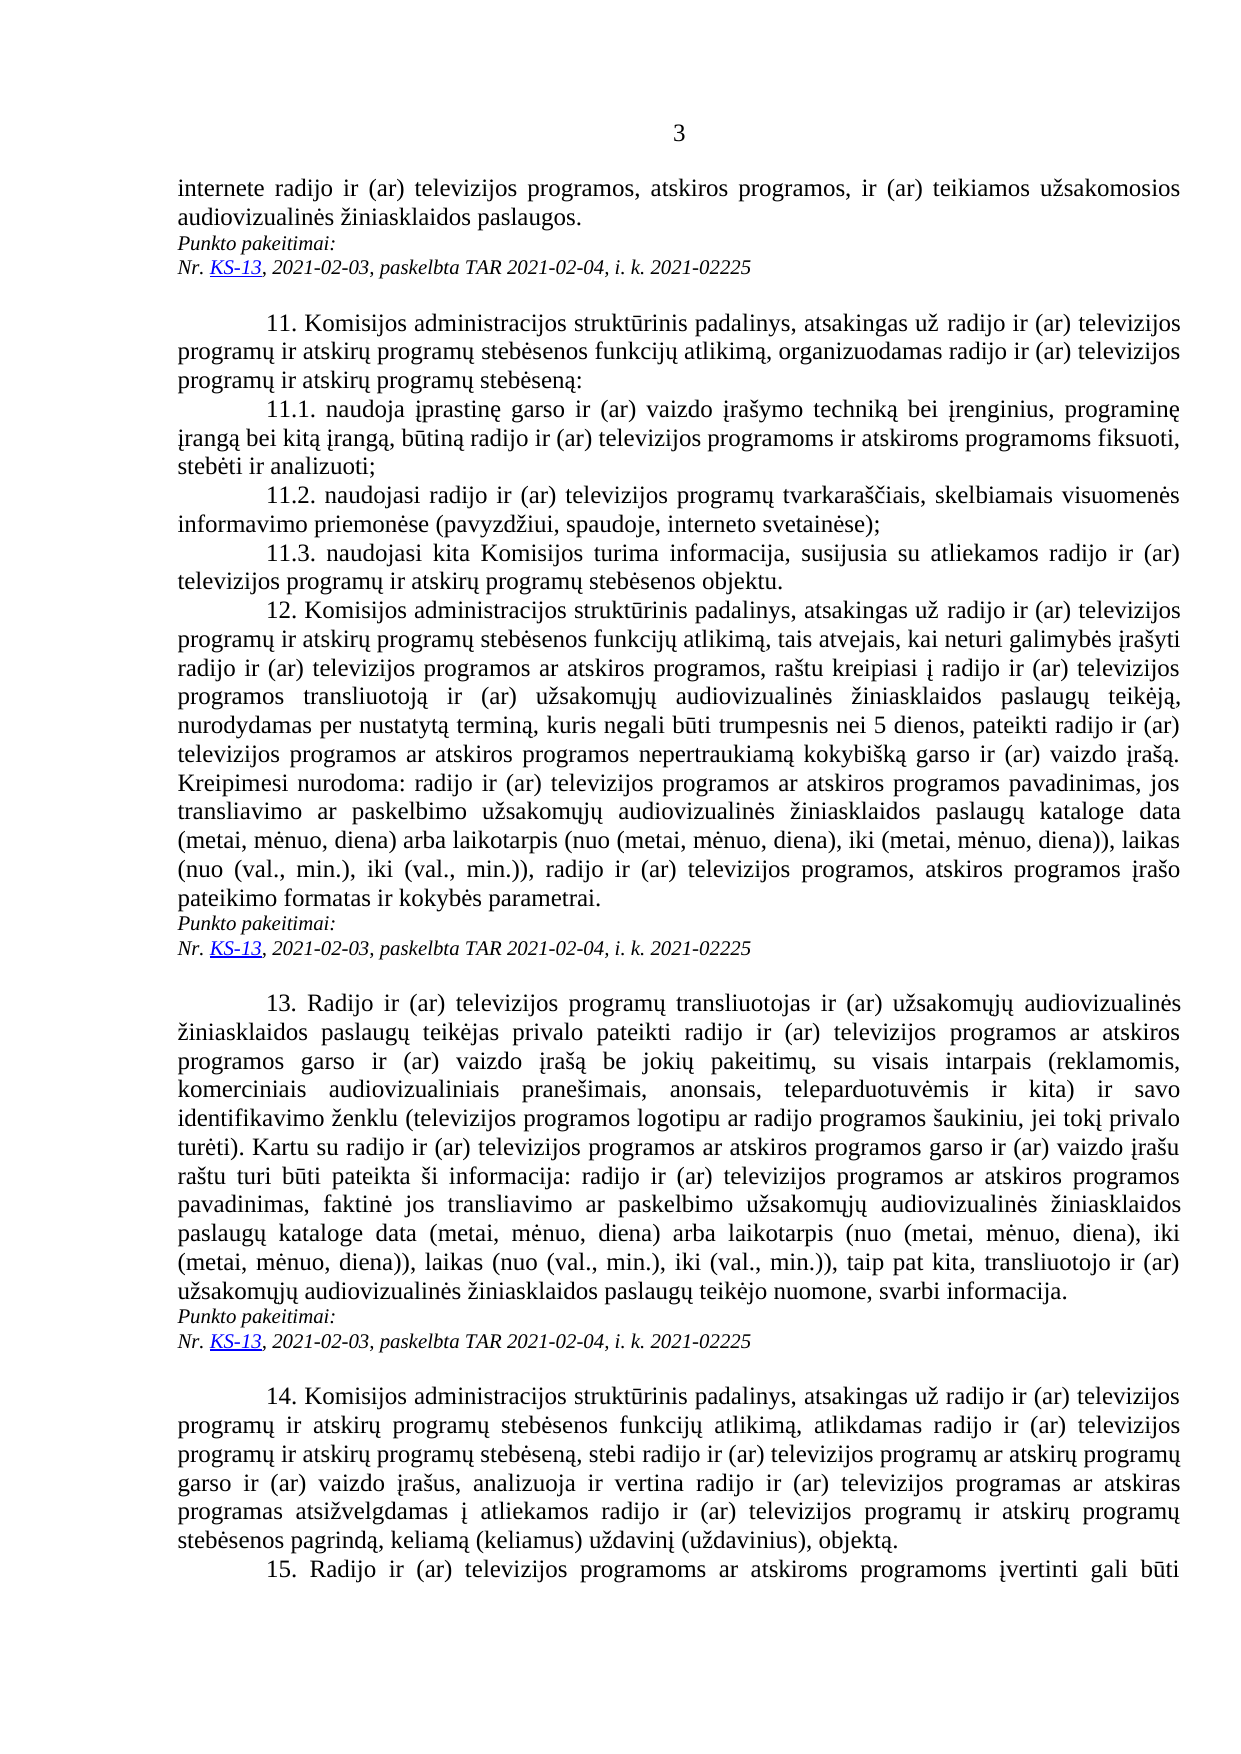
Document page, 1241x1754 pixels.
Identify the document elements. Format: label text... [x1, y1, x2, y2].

text 15. Radijo ir (ar) televizijos programoms ar atskiroms programoms įvertinti gali būti [177, 1554, 1181, 1583]
text Nr. KS-13, 2021-02-03, paskelbta TAR 2021-02-04, i. k. 2021-02225 [177, 1328, 1181, 1353]
text 13. Radijo ir (ar) televizijos programų transliuotojas ir (ar) užsakomųjų audiovizualinės žiniasklaidos paslaugų teikėjas privalo pateikti radijo ir (ar) televizijos programos ar atskiros programos garso ir (ar) vaizdo įrašą be jokių pakeitimų, su visais intarpais (reklamomis, komerciniais audiovizualiniais pranešimais, anonsais, teleparduotuvėmis ir kita) ir savo identifikavimo ženklu (televizijos programos logotipu ar radijo programos šaukiniu, jei tokį privalo turėti). Kartu su radijo ir (ar) televizijos programos ar atskiros programos garso ir (ar) vaizdo įrašu raštu turi būti pateikta ši informacija: radijo ir (ar) televizijos programos ar atskiros programos pavadinimas, faktinė jos transliavimo ar paskelbimo užsakomųjų audiovizualinės žiniasklaidos paslaugų kataloge data (metai, mėnuo, diena) arba laikotarpis (nuo (metai, mėnuo, diena), iki (metai, mėnuo, diena)), laikas (nuo (val., min.), iki (val., min.)), taip pat kita, transliuotojo ir (ar) užsakomųjų audiovizualinės žiniasklaidos paslaugų teikėjo nuomone, svarbi informacija. [177, 988, 1181, 1304]
text 11. Komisijos administracijos struktūrinis padalinys, atsakingas už radijo ir (ar) televizijos programų ir atskirų programų stebėsenos funkcijų atlikimą, organizuodamas radijo ir (ar) televizijos programų ir atskirų programų stebėseną: [177, 308, 1181, 394]
text 11.1. naudoja įprastinę garso ir (ar) vaizdo įrašymo techniką bei įrenginius, programinę įrangą bei kitą įrangą, būtiną radijo ir (ar) televizijos programoms ir atskiroms programoms fiksuoti, stebėti ir analizuoti; [177, 394, 1181, 480]
text 12. Komisijos administracijos struktūrinis padalinys, atsakingas už radijo ir (ar) televizijos programų ir atskirų programų stebėsenos funkcijų atlikimą, tais atvejais, kai neturi galimybės įrašyti radijo ir (ar) televizijos programos ar atskiros programos, raštu kreipiasi į radijo ir (ar) televizijos programos transliuotoją ir (ar) užsakomųjų audiovizualinės žiniasklaidos paslaugų teikėją, nurodydamas per nustatytą terminą, kuris negali būti trumpesnis nei 5 dienos, pateikti radijo ir (ar) televizijos programos ar atskiros programos nepertraukiamą kokybišką garso ir (ar) vaizdo įrašą. Kreipimesi nurodoma: radijo ir (ar) televizijos programos ar atskiros programos pavadinimas, jos transliavimo ar paskelbimo užsakomųjų audiovizualinės žiniasklaidos paslaugų kataloge data (metai, mėnuo, diena) arba laikotarpis (nuo (metai, mėnuo, diena), iki (metai, mėnuo, diena)), laikas (nuo (val., min.), iki (val., min.)), radijo ir (ar) televizijos programos, atskiros programos įrašo pateikimo formatas ir kokybės parametrai. [177, 595, 1181, 911]
text 11.2. naudojasi radijo ir (ar) televizijos programų tvarkaraščiais, skelbiamais visuomenės informavimo priemonėse (pavyzdžiui, spaudoje, interneto svetainėse); [177, 480, 1181, 538]
text Punkto pakeitimai: [177, 231, 1181, 255]
text Nr. KS-13, 2021-02-03, paskelbta TAR 2021-02-04, i. k. 2021-02225 [177, 935, 1181, 959]
text internete radijo ir (ar) televizijos programos, atskiros programos, ir (ar) teikiamos užsakomosios audiovizualinės žiniasklaidos paslaugos. [177, 173, 1181, 231]
text Nr. KS-13, 2021-02-03, paskelbta TAR 2021-02-04, i. k. 2021-02225 [177, 255, 1181, 279]
text Punkto pakeitimai: [177, 1304, 1181, 1328]
text 11.3. naudojasi kita Komisijos turima informacija, susijusia su atliekamos radijo ir (ar) televizijos programų ir atskirų programų stebėsenos objektu. [177, 538, 1181, 595]
text Punkto pakeitimai: [177, 911, 1181, 935]
text 14. Komisijos administracijos struktūrinis padalinys, atsakingas už radijo ir (ar) televizijos programų ir atskirų programų stebėsenos funkcijų atlikimą, atlikdamas radijo ir (ar) televizijos programų ir atskirų programų stebėseną, stebi radijo ir (ar) televizijos programų ar atskirų programų garso ir (ar) vaizdo įrašus, analizuoja ir vertina radijo ir (ar) televizijos programas ar atskiras programas atsižvelgdamas į atliekamos radijo ir (ar) televizijos programų ir atskirų programų stebėsenos pagrindą, keliamą (keliamus) uždavinį (uždavinius), objektą. [177, 1381, 1181, 1554]
